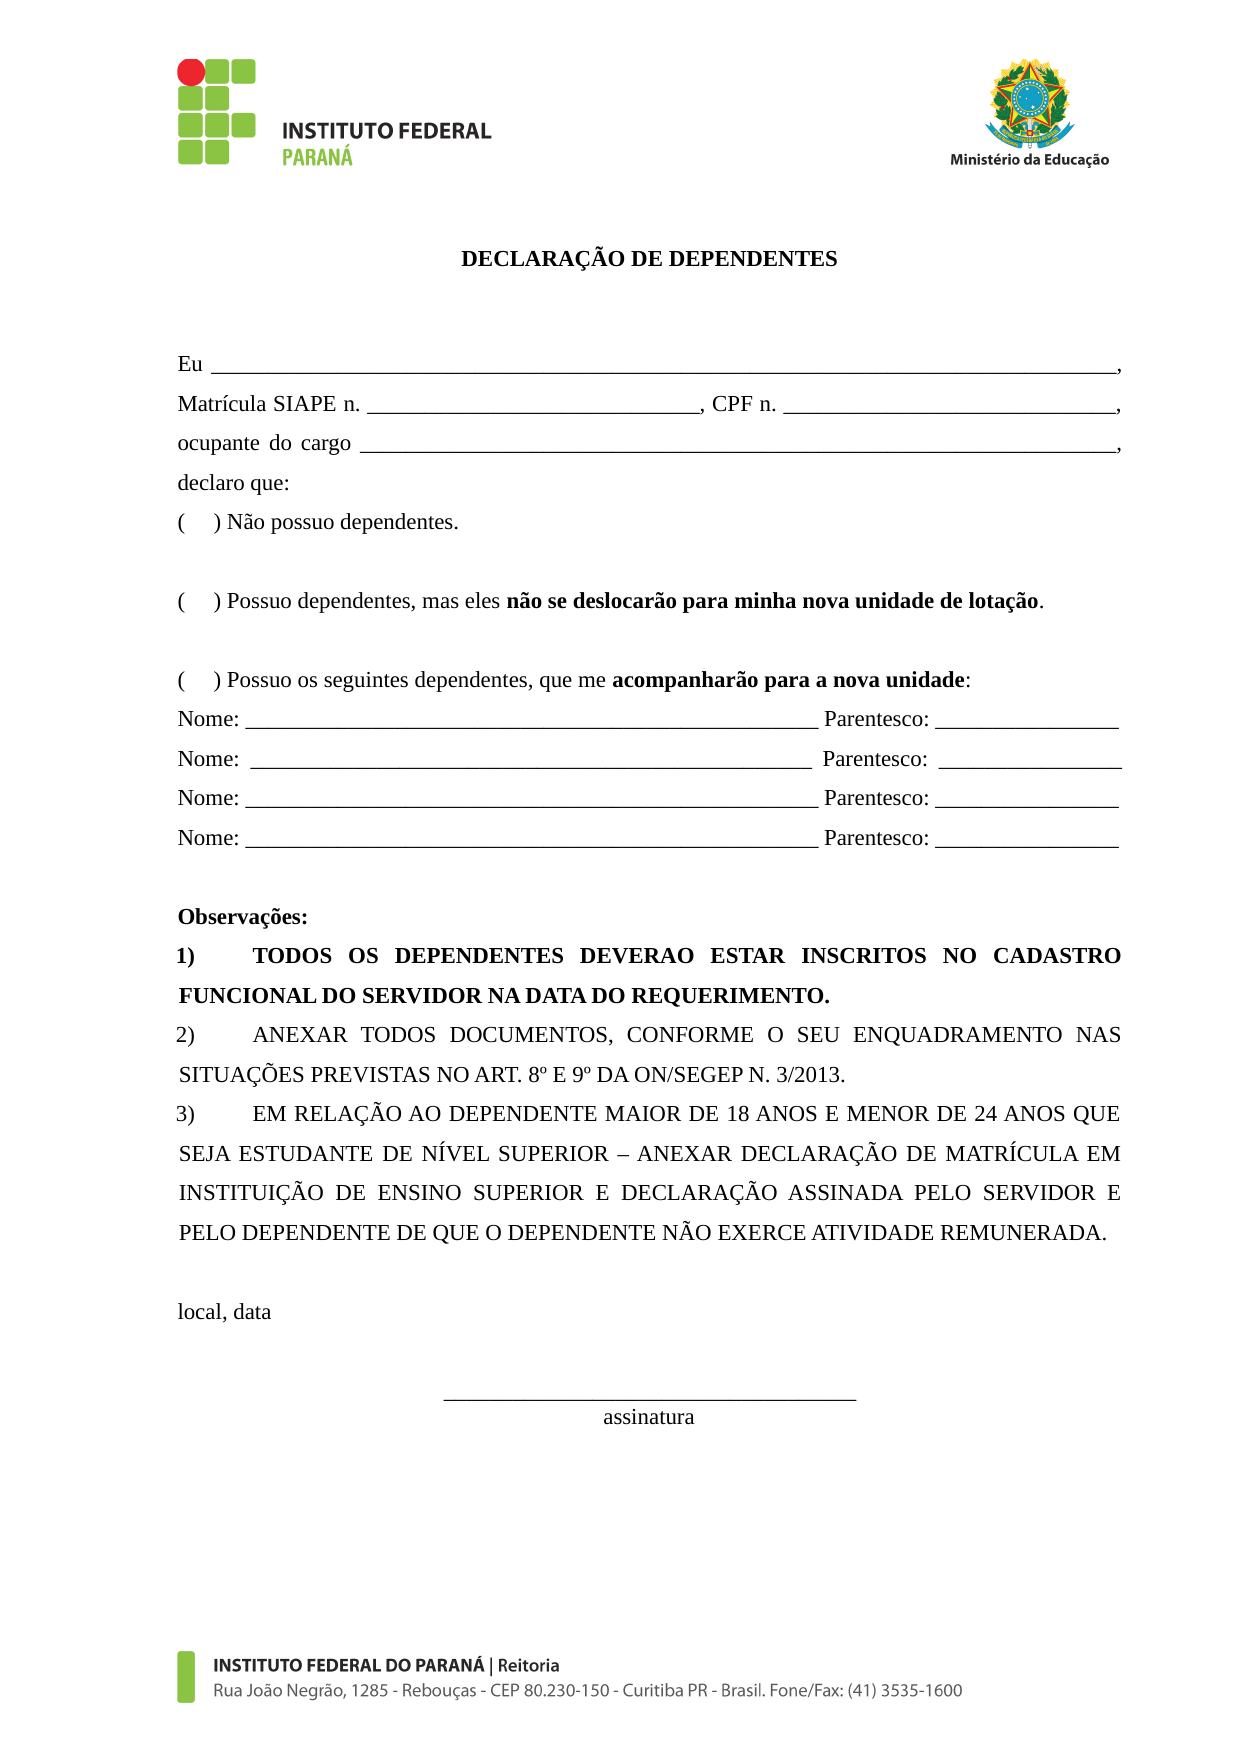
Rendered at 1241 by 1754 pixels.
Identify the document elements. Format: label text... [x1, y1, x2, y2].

text ( ) Possuo dependentes, mas eles não se deslocarão para minha nova unidade de lotação. [177, 587, 1122, 613]
text Observações: [177, 903, 1122, 929]
list TODOS OS DEPENDENTES DEVERAO ESTAR INSCRITOS NO CADASTRO FUNCIONAL DO SERVIDOR NA DATA DO REQUERIMENTO. [176, 942, 1122, 1008]
text DECLARAÇÃO DE DEPENDENTES [177, 245, 1122, 271]
text ____________________________________ [177, 1377, 1122, 1403]
text Eu _______________________________________________________________________________, Matrícula SIAPE n. _____________________________, CPF n. _____________________________, ocupante do cargo __________________________________________________________________, declaro que: [177, 350, 1122, 495]
text local, data [177, 1298, 1122, 1324]
text Nome: __________________________________________________ Parentesco: ________________ [177, 824, 1122, 850]
text ( ) Não possuo dependentes. [177, 508, 1122, 534]
text ( ) Possuo os seguintes dependentes, que me acompanharão para a nova unidade: [177, 666, 1122, 692]
list EM RELAÇÃO AO DEPENDENTE MAIOR DE 18 ANOS E MENOR DE 24 ANOS QUE SEJA ESTUDANTE DE NÍVEL SUPERIOR – ANEXAR DECLARAÇÃO DE MATRÍCULA EM INSTITUIÇÃO DE ENSINO SUPERIOR E DECLARAÇÃO ASSINADA PELO SERVIDOR E PELO DEPENDENTE DE QUE O DEPENDENTE NÃO EXERCE ATIVIDADE REMUNERADA. [176, 1100, 1122, 1245]
picture [177, 59, 1123, 168]
picture [177, 1651, 1123, 1703]
text Nome: _________________________________________________ Parentesco: ________________ Nome: __________________________________________________ Parentesco: ________________ [177, 745, 1122, 811]
list ANEXAR TODOS DOCUMENTOS, CONFORME O SEU ENQUADRAMENTO NAS SITUAÇÕES PREVISTAS NO ART. 8º E 9º DA ON/SEGEP N. 3/2013. [176, 1021, 1122, 1087]
text Nome: __________________________________________________ Parentesco: ________________ [177, 706, 1122, 732]
text assinatura [176, 1403, 1122, 1429]
